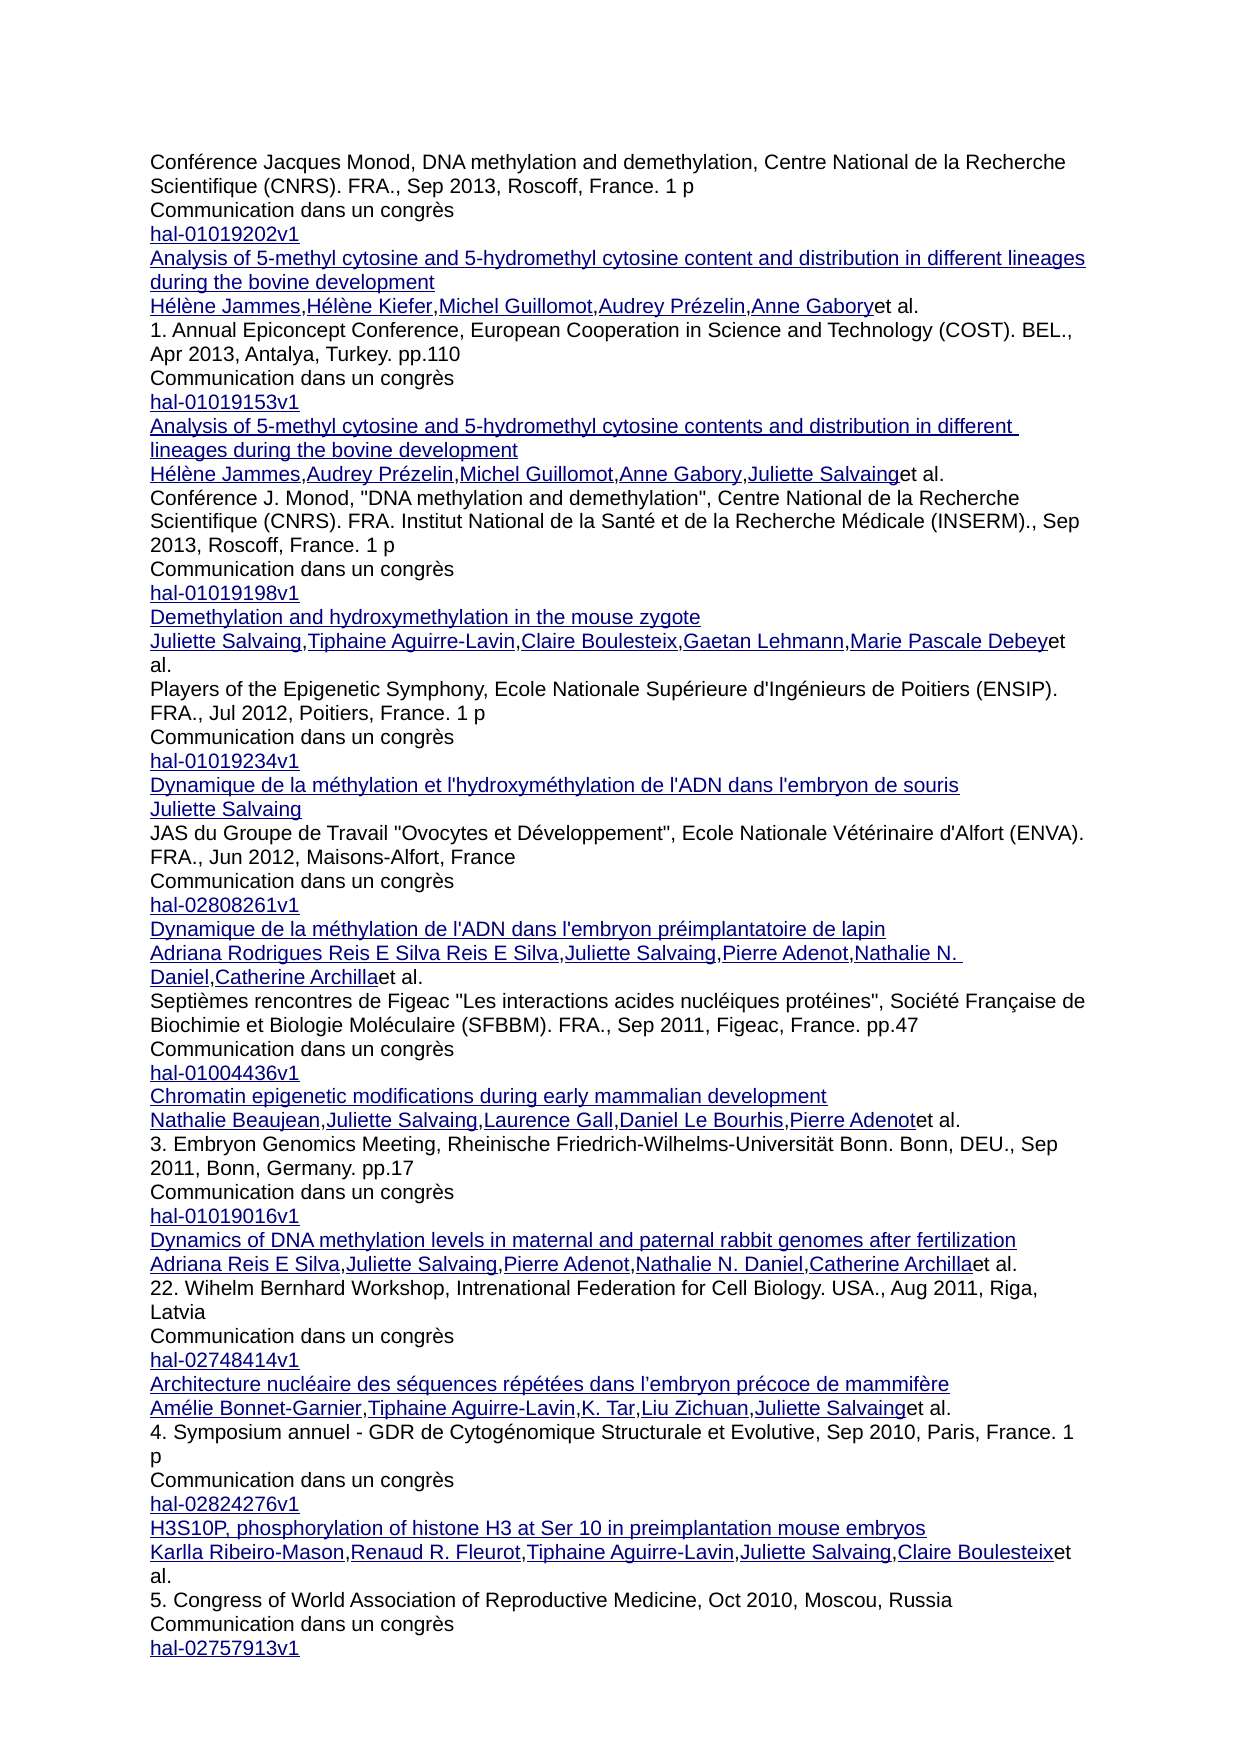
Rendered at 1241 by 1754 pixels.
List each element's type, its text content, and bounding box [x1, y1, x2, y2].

table_cell Dynamics of DNA methylation levels in maternal and paternal rabbit genomes after fertilization Adriana Reis E Silva,Juliette Salvaing,Pierre Adenot,Nathalie N. Daniel,Catherine Archillaet al. 22. Wihelm Bernhard Workshop, Intrenational Federation for Cell Biology. USA., Aug 2011, Riga, Latvia Communication dans un congrès hal-02748414v1 [150, 1228, 1090, 1372]
table_cell Demethylation and hydroxymethylation in the mouse zygote Juliette Salvaing,Tiphaine Aguirre-Lavin,Claire Boulesteix,Gaetan Lehmann,Marie Pascale Debeyet al. Players of the Epigenetic Symphony, Ecole Nationale Supérieure d'Ingénieurs de Poitiers (ENSIP). FRA., Jul 2012, Poitiers, France. 1 p Communication dans un congrès hal-01019234v1 [150, 605, 1090, 773]
table_cell Architecture nucléaire des séquences répétées dans l’embryon précoce de mammifère Amélie Bonnet-Garnier,Tiphaine Aguirre-Lavin,K. Tar,Liu Zichuan,Juliette Salvainget al. 4. Symposium annuel - GDR de Cytogénomique Structurale et Evolutive, Sep 2010, Paris, France. 1 p Communication dans un congrès hal-02824276v1 [150, 1372, 1090, 1516]
table_cell Chromatin epigenetic modifications during early mammalian development Nathalie Beaujean,Juliette Salvaing,Laurence Gall,Daniel Le Bourhis,Pierre Adenotet al. 3. Embryon Genomics Meeting, Rheinische Friedrich-Wilhelms-Universität Bonn. Bonn, DEU., Sep 2011, Bonn, Germany. pp.17 Communication dans un congrès hal-01019016v1 [150, 1084, 1090, 1228]
table_cell Analysis of 5-methyl cytosine and 5-hydromethyl cytosine contents and distribution in different lineages during the bovine development Hélène Jammes,Audrey Prézelin,Michel Guillomot,Anne Gabory,Juliette Salvainget al. Conférence J. Monod, "DNA methylation and demethylation", Centre National de la Recherche Scientifique (CNRS). FRA. Institut National de la Santé et de la Recherche Médicale (INSERM)., Sep 2013, Roscoff, France. 1 p Communication dans un congrès hal-01019198v1 [150, 414, 1090, 605]
table_cell Conférence Jacques Monod, DNA methylation and demethylation, Centre National de la Recherche Scientifique (CNRS). FRA., Sep 2013, Roscoff, France. 1 p Communication dans un congrès hal-01019202v1 [150, 150, 1090, 246]
table_cell H3S10P, phosphorylation of histone H3 at Ser 10 in preimplantation mouse embryos Karlla Ribeiro-Mason,Renaud R. Fleurot,Tiphaine Aguirre-Lavin,Juliette Salvaing,Claire Boulesteixet al. 5. Congress of World Association of Reproductive Medicine, Oct 2010, Moscou, Russia Communication dans un congrès hal-02757913v1 [150, 1516, 1090, 1659]
table_cell Dynamique de la méthylation et l'hydroxyméthylation de l'ADN dans l'embryon de souris Juliette Salvaing JAS du Groupe de Travail "Ovocytes et Développement", Ecole Nationale Vétérinaire d'Alfort (ENVA). FRA., Jun 2012, Maisons-Alfort, France Communication dans un congrès hal-02808261v1 [150, 773, 1090, 917]
table_cell Dynamique de la méthylation de l'ADN dans l'embryon préimplantatoire de lapin Adriana Rodrigues Reis E Silva Reis E Silva,Juliette Salvaing,Pierre Adenot,Nathalie N. Daniel,Catherine Archillaet al. Septièmes rencontres de Figeac "Les interactions acides nucléiques protéines", Société Française de Biochimie et Biologie Moléculaire (SFBBM). FRA., Sep 2011, Figeac, France. pp.47 Communication dans un congrès hal-01004436v1 [150, 917, 1090, 1084]
table_cell Analysis of 5-methyl cytosine and 5-hydromethyl cytosine content and distribution in different lineages during the bovine development Hélène Jammes,Hélène Kiefer,Michel Guillomot,Audrey Prézelin,Anne Gaboryet al. 1. Annual Epiconcept Conference, European Cooperation in Science and Technology (COST). BEL., Apr 2013, Antalya, Turkey. pp.110 Communication dans un congrès hal-01019153v1 [150, 246, 1090, 413]
